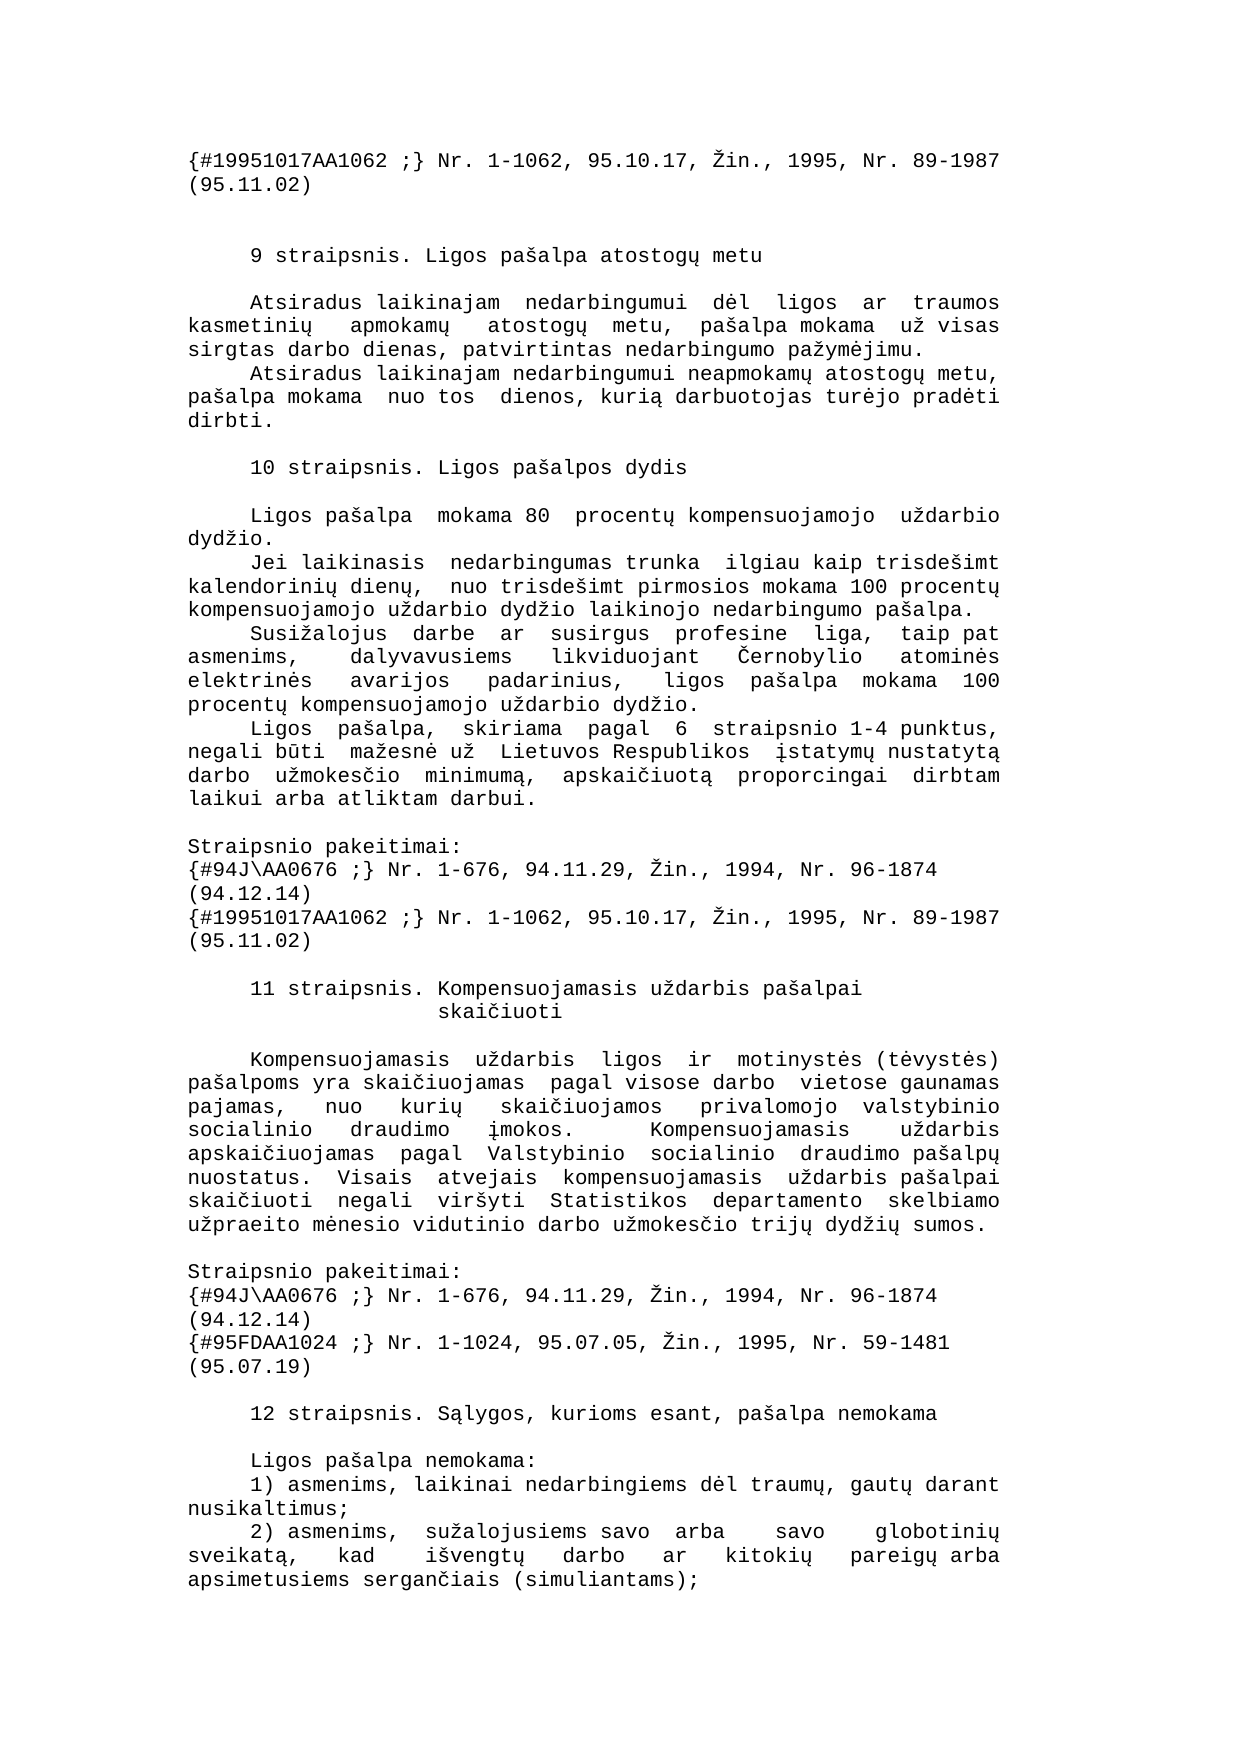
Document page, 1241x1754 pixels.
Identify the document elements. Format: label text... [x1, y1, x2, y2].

text 9 straipsnis. Ligos pašalpa atostogų metu [187, 244, 1053, 268]
text kasmetinių apmokamų atostogų metu, pašalpa mokama už visas [187, 316, 1053, 339]
text apsimetusiems sergančiais (simuliantams); [187, 1569, 1053, 1592]
text 2) asmenims, sužalojusiems savo arba savo globotinių [187, 1521, 1053, 1545]
text Ligos pašalpa, skiriama pagal 6 straipsnio 1-4 punktus, [187, 717, 1053, 741]
text Ligos pašalpa nemokama: [187, 1451, 1053, 1474]
text 10 straipsnis. Ligos pašalpos dydis [187, 457, 1053, 481]
text užpraeito mėnesio vidutinio darbo užmokesčio trijų dydžių sumos. [187, 1214, 1053, 1238]
text skaičiuoti negali viršyti Statistikos departamento skelbiamo [187, 1190, 1053, 1214]
text procentų kompensuojamojo uždarbio dydžio. [187, 694, 1053, 717]
text asmenims, dalyvavusiems likviduojant Černobylio atominės [187, 647, 1053, 670]
text laikui arba atliktam darbui. [187, 788, 1053, 812]
text pašalpoms yra skaičiuojamas pagal visose darbo vietose gaunamas [187, 1072, 1053, 1096]
text apskaičiuojamas pagal Valstybinio socialinio draudimo pašalpų [187, 1143, 1053, 1167]
text Straipsnio pakeitimai: [187, 836, 1053, 859]
text Susižalojus darbe ar susirgus profesine liga, taip pat [187, 623, 1053, 647]
text elektrinės avarijos padarinius, ligos pašalpa mokama 100 [187, 670, 1053, 694]
text Ligos pašalpa mokama 80 procentų kompensuojamojo uždarbio [187, 505, 1053, 528]
text sveikatą, kad išvengtų darbo ar kitokių pareigų arba [187, 1545, 1053, 1569]
text {#94J\AA0676 ;} Nr. 1-676, 94.11.29, Žin., 1994, Nr. 96-1874 (94.12.14) [187, 1285, 1053, 1332]
text {#95FDAA1024 ;} Nr. 1-1024, 95.07.05, Žin., 1995, Nr. 59-1481 (95.07.19) [187, 1332, 1053, 1379]
text {#19951017AA1062 ;} Nr. 1-1062, 95.10.17, Žin., 1995, Nr. 89-1987 (95.11.02) [187, 907, 1053, 954]
text Atsiradus laikinajam nedarbingumui dėl ligos ar traumos [187, 292, 1053, 316]
text nusikaltimus; [187, 1498, 1053, 1521]
text negali būti mažesnė už Lietuvos Respublikos įstatymų nustatytą [187, 741, 1053, 765]
text socialinio draudimo įmokos. Kompensuojamasis uždarbis [187, 1119, 1053, 1143]
text 12 straipsnis. Sąlygos, kurioms esant, pašalpa nemokama [187, 1403, 1053, 1427]
text Straipsnio pakeitimai: [187, 1261, 1053, 1285]
text 1) asmenims, laikinai nedarbingiems dėl traumų, gautų darant [187, 1474, 1053, 1498]
text Atsiradus laikinajam nedarbingumui neapmokamų atostogų metu, [187, 363, 1053, 386]
text darbo užmokesčio minimumą, apskaičiuotą proporcingai dirbtam [187, 765, 1053, 788]
text skaičiuoti [187, 1001, 1053, 1025]
text pajamas, nuo kurių skaičiuojamos privalomojo valstybinio [187, 1096, 1053, 1119]
text Jei laikinasis nedarbingumas trunka ilgiau kaip trisdešimt [187, 552, 1053, 576]
text 11 straipsnis. Kompensuojamasis uždarbis pašalpai [187, 978, 1053, 1001]
text {#19951017AA1062 ;} Nr. 1-1062, 95.10.17, Žin., 1995, Nr. 89-1987 (95.11.02) [187, 150, 1053, 197]
text nuostatus. Visais atvejais kompensuojamasis uždarbis pašalpai [187, 1167, 1053, 1190]
text pašalpa mokama nuo tos dienos, kurią darbuotojas turėjo pradėti [187, 386, 1053, 410]
text dirbti. [187, 410, 1053, 434]
text dydžio. [187, 528, 1053, 552]
text kalendorinių dienų, nuo trisdešimt pirmosios mokama 100 procentų [187, 576, 1053, 599]
text {#94J\AA0676 ;} Nr. 1-676, 94.11.29, Žin., 1994, Nr. 96-1874 (94.12.14) [187, 859, 1053, 907]
text kompensuojamojo uždarbio dydžio laikinojo nedarbingumo pašalpa. [187, 599, 1053, 623]
text Kompensuojamasis uždarbis ligos ir motinystės (tėvystės) [187, 1048, 1053, 1072]
text sirgtas darbo dienas, patvirtintas nedarbingumo pažymėjimu. [187, 339, 1053, 363]
